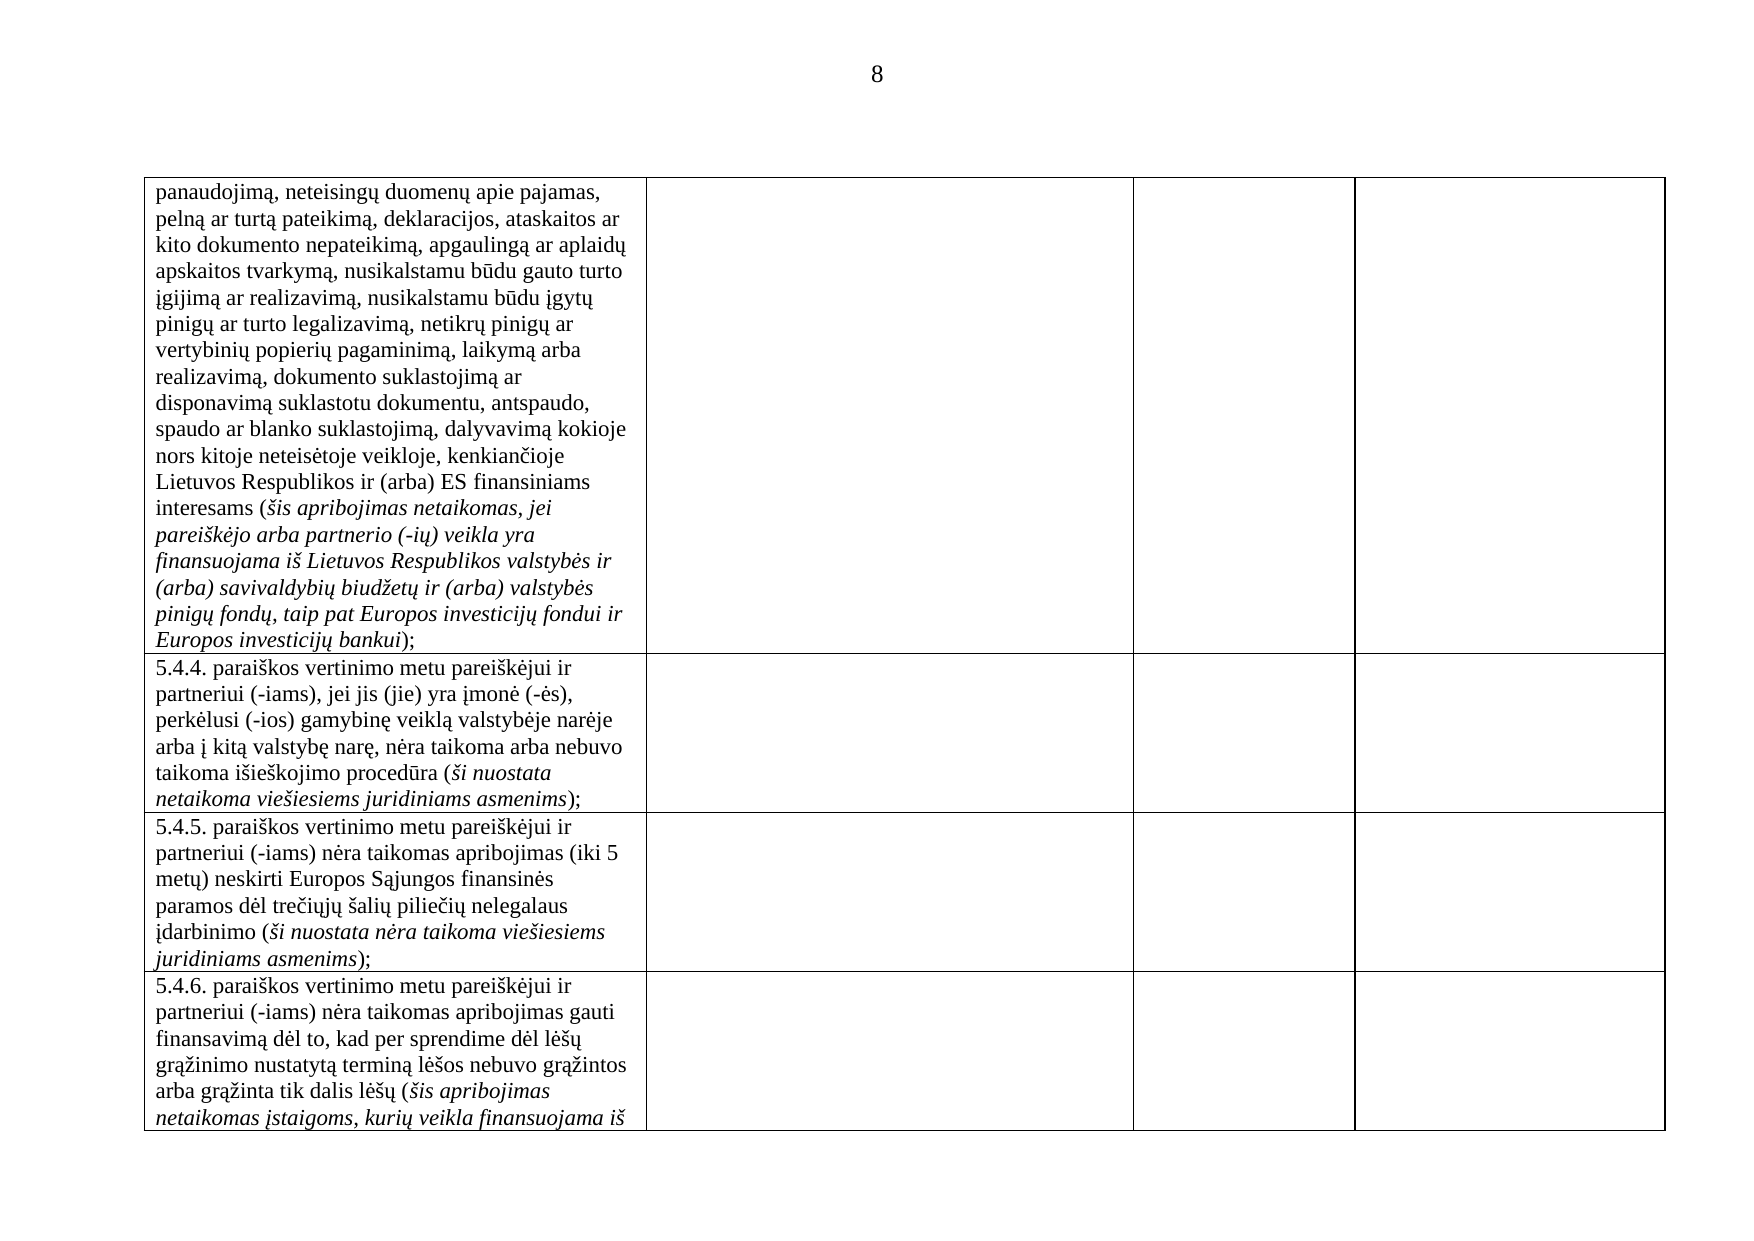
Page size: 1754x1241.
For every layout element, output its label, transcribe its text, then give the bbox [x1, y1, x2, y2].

table_cell [1134, 972, 1354, 1130]
table_cell 5.4.5. paraiškos vertinimo metu pareiškėjui ir partneriui (-iams) nėra taikomas apribojimas (iki 5 metų) neskirti Europos Sąjungos finansinės paramos dėl trečiųjų šalių piliečių nelegalaus įdarbinimo (ši nuostata nėra taikoma viešiesiems juridiniams asmenims); [145, 813, 646, 971]
table_cell [1356, 813, 1664, 971]
table_cell [1134, 178, 1354, 653]
table_cell [1356, 972, 1664, 1130]
table_cell [647, 654, 1133, 812]
table_cell [1134, 654, 1354, 812]
table_cell 5.4.4. paraiškos vertinimo metu pareiškėjui ir partneriui (-iams), jei jis (jie) yra įmonė (-ės), perkėlusi (-ios) gamybinę veiklą valstybėje narėje arba į kitą valstybę narę, nėra taikoma arba nebuvo taikoma išieškojimo procedūra (ši nuostata netaikoma viešiesiems juridiniams asmenims); [145, 654, 646, 812]
table_cell [647, 813, 1133, 971]
table_cell [1134, 813, 1354, 971]
table_cell [1356, 178, 1664, 653]
table_cell [647, 178, 1133, 653]
table_cell panaudojimą, neteisingų duomenų apie pajamas, pelną ar turtą pateikimą, deklaracijos, ataskaitos ar kito dokumento nepateikimą, apgaulingą ar aplaidų apskaitos tvarkymą, nusikalstamu būdu gauto turto įgijimą ar realizavimą, nusikalstamu būdu įgytų pinigų ar turto legalizavimą, netikrų pinigų ar vertybinių popierių pagaminimą, laikymą arba realizavimą, dokumento suklastojimą ar disponavimą suklastotu dokumentu, antspaudo, spaudo ar blanko suklastojimą, dalyvavimą kokioje nors kitoje neteisėtoje veikloje, kenkiančioje Lietuvos Respublikos ir (arba) ES finansiniams interesams (šis apribojimas netaikomas, jei pareiškėjo arba partnerio (-ių) veikla yra finansuojama iš Lietuvos Respublikos valstybės ir (arba) savivaldybių biudžetų ir (arba) valstybės pinigų fondų, taip pat Europos investicijų fondui ir Europos investicijų bankui); [145, 178, 646, 653]
table_cell [647, 972, 1133, 1130]
table_cell [1356, 654, 1664, 812]
table_cell 5.4.6. paraiškos vertinimo metu pareiškėjui ir partneriui (-iams) nėra taikomas apribojimas gauti finansavimą dėl to, kad per sprendime dėl lėšų grąžinimo nustatytą terminą lėšos nebuvo grąžintos arba grąžinta tik dalis lėšų (šis apribojimas netaikomas įstaigoms, kurių veikla finansuojama iš [145, 972, 646, 1130]
